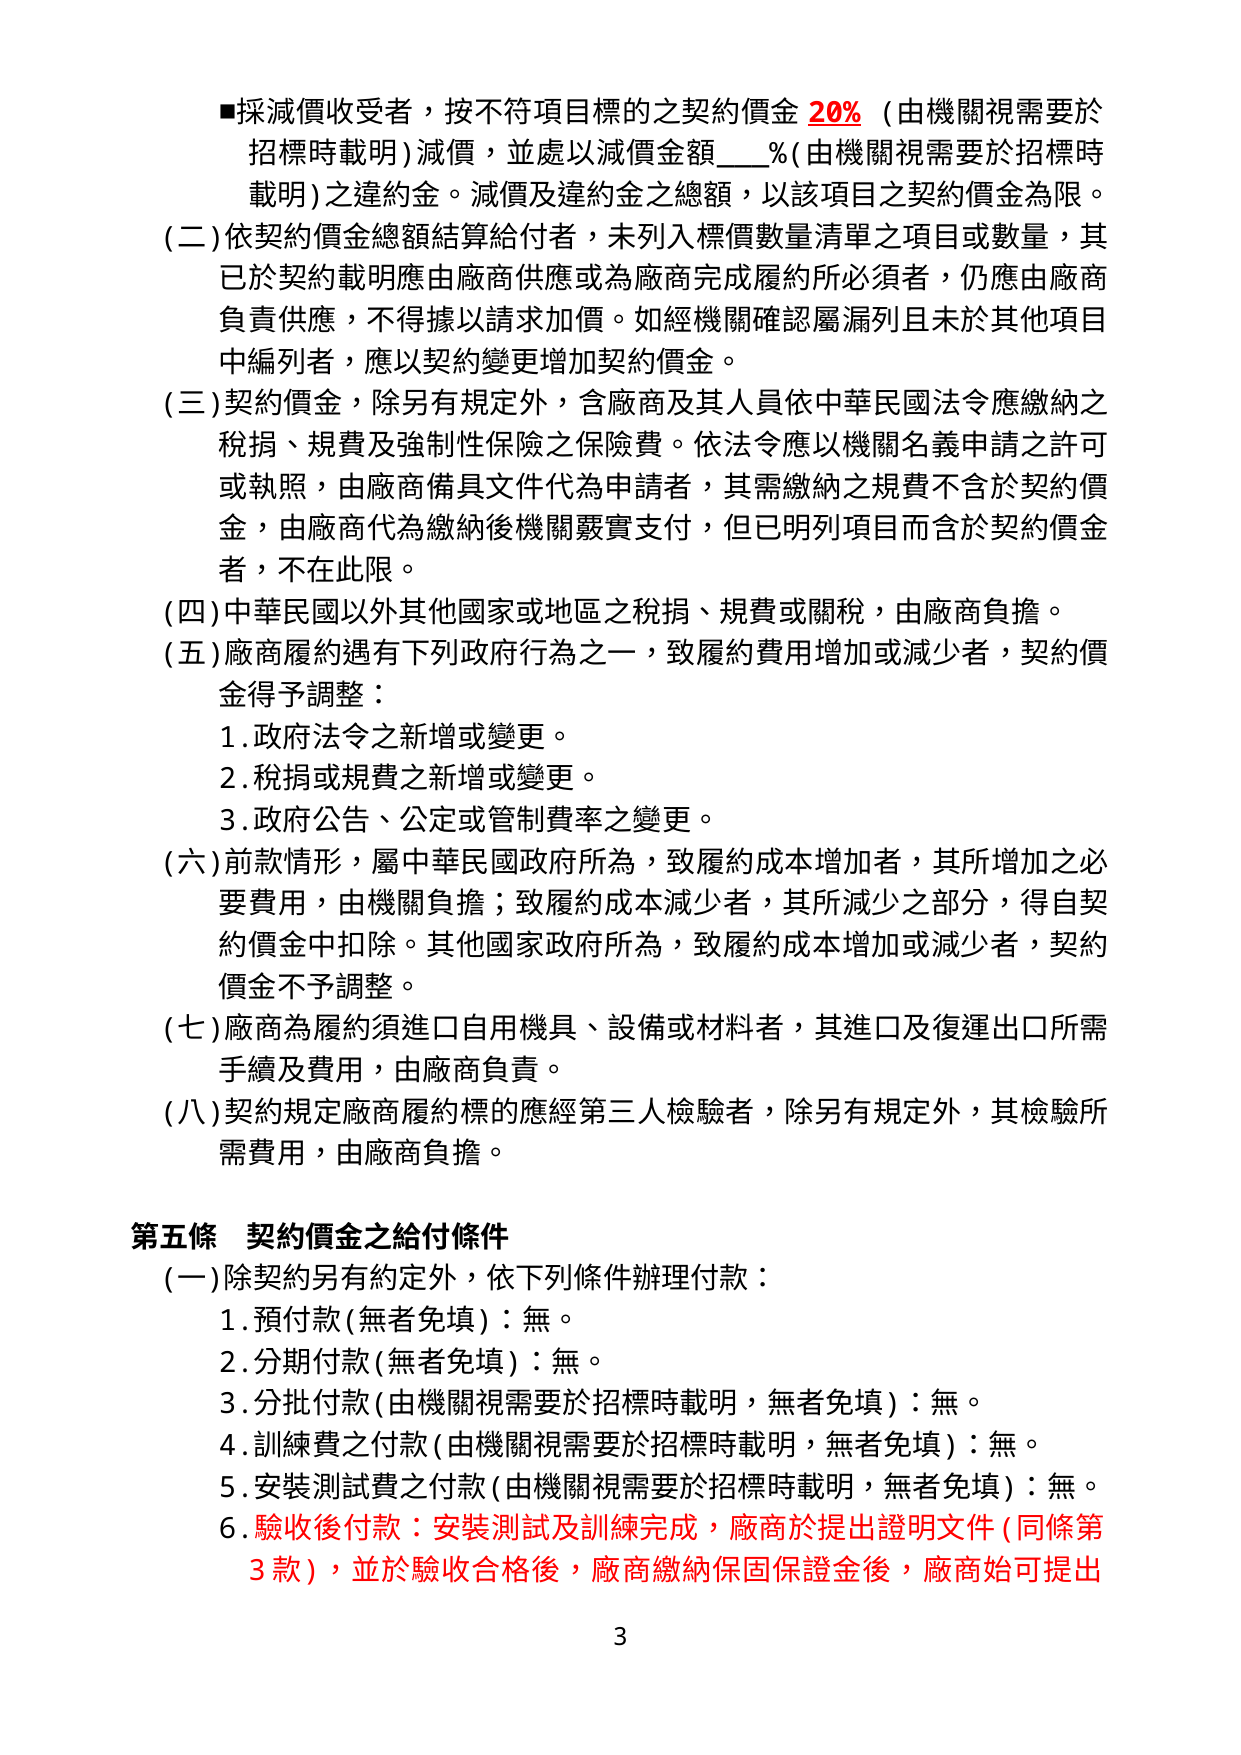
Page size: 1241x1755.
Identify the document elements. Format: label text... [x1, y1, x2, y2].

text ■採減價收受者，按不符項目標的之契約價金20% (由機關視需要於招標時載明)減價，並處以減價金額___%(由機關視需要於招標時載明)之違約金。減價及違約金之總額，以該項目之契約價金為限。 [218, 89, 1104, 214]
text (五)廠商履約遇有下列政府行為之一，致履約費用增加或減少者，契約價金得予調整： [159, 630, 1110, 714]
text (一)除契約另有約定外，依下列條件辦理付款： [159, 1255, 1110, 1297]
text 3.政府公告、公定或管制費率之變更。 [218, 797, 1104, 839]
text (三)契約價金，除另有規定外，含廠商及其人員依中華民國法令應繳納之稅捐、規費及強制性保險之保險費。依法令應以機關名義申請之許可或執照，由廠商備具文件代為申請者，其需繳納之規費不含於契約價金，由廠商代為繳納後機關覈實支付，但已明列項目而含於契約價金者，不在此限。 [159, 380, 1110, 589]
text 2.分期付款(無者免填)：無。 [218, 1339, 1104, 1380]
text 6.驗收後付款：安裝測試及訓練完成，廠商於提出證明文件(同條第3款)，並於驗收合格後，廠商繳納保固保證金後，廠商始可提出 [218, 1505, 1104, 1589]
text (六)前款情形，屬中華民國政府所為，致履約成本增加者，其所增加之必要費用，由機關負擔；致履約成本減少者，其所減少之部分，得自契約價金中扣除。其他國家政府所為，致履約成本增加或減少者，契約價金不予調整。 [159, 839, 1110, 1005]
text 2.稅捐或規費之新增或變更。 [218, 755, 1104, 797]
text 第五條 契約價金之給付條件 [130, 1214, 1110, 1255]
text (四)中華民國以外其他國家或地區之稅捐、規費或關稅，由廠商負擔。 [159, 589, 1110, 630]
text 1.預付款(無者免填)：無。 [218, 1297, 1104, 1339]
text 1.政府法令之新增或變更。 [218, 714, 1104, 755]
text (八)契約規定廠商履約標的應經第三人檢驗者，除另有規定外，其檢驗所需費用，由廠商負擔。 [159, 1089, 1110, 1172]
text (七)廠商為履約須進口自用機具、設備或材料者，其進口及復運出口所需手續及費用，由廠商負責。 [159, 1005, 1110, 1089]
text 5.安裝測試費之付款(由機關視需要於招標時載明，無者免填)：無。 [218, 1464, 1104, 1505]
text (二)依契約價金總額結算給付者，未列入標價數量清單之項目或數量，其已於契約載明應由廠商供應或為廠商完成履約所必須者，仍應由廠商負責供應，不得據以請求加價。如經機關確認屬漏列且未於其他項目中編列者，應以契約變更增加契約價金。 [159, 214, 1110, 380]
text 4.訓練費之付款(由機關視需要於招標時載明，無者免填)：無。 [218, 1422, 1104, 1464]
text 3.分批付款(由機關視需要於招標時載明，無者免填)：無。 [218, 1380, 1104, 1422]
